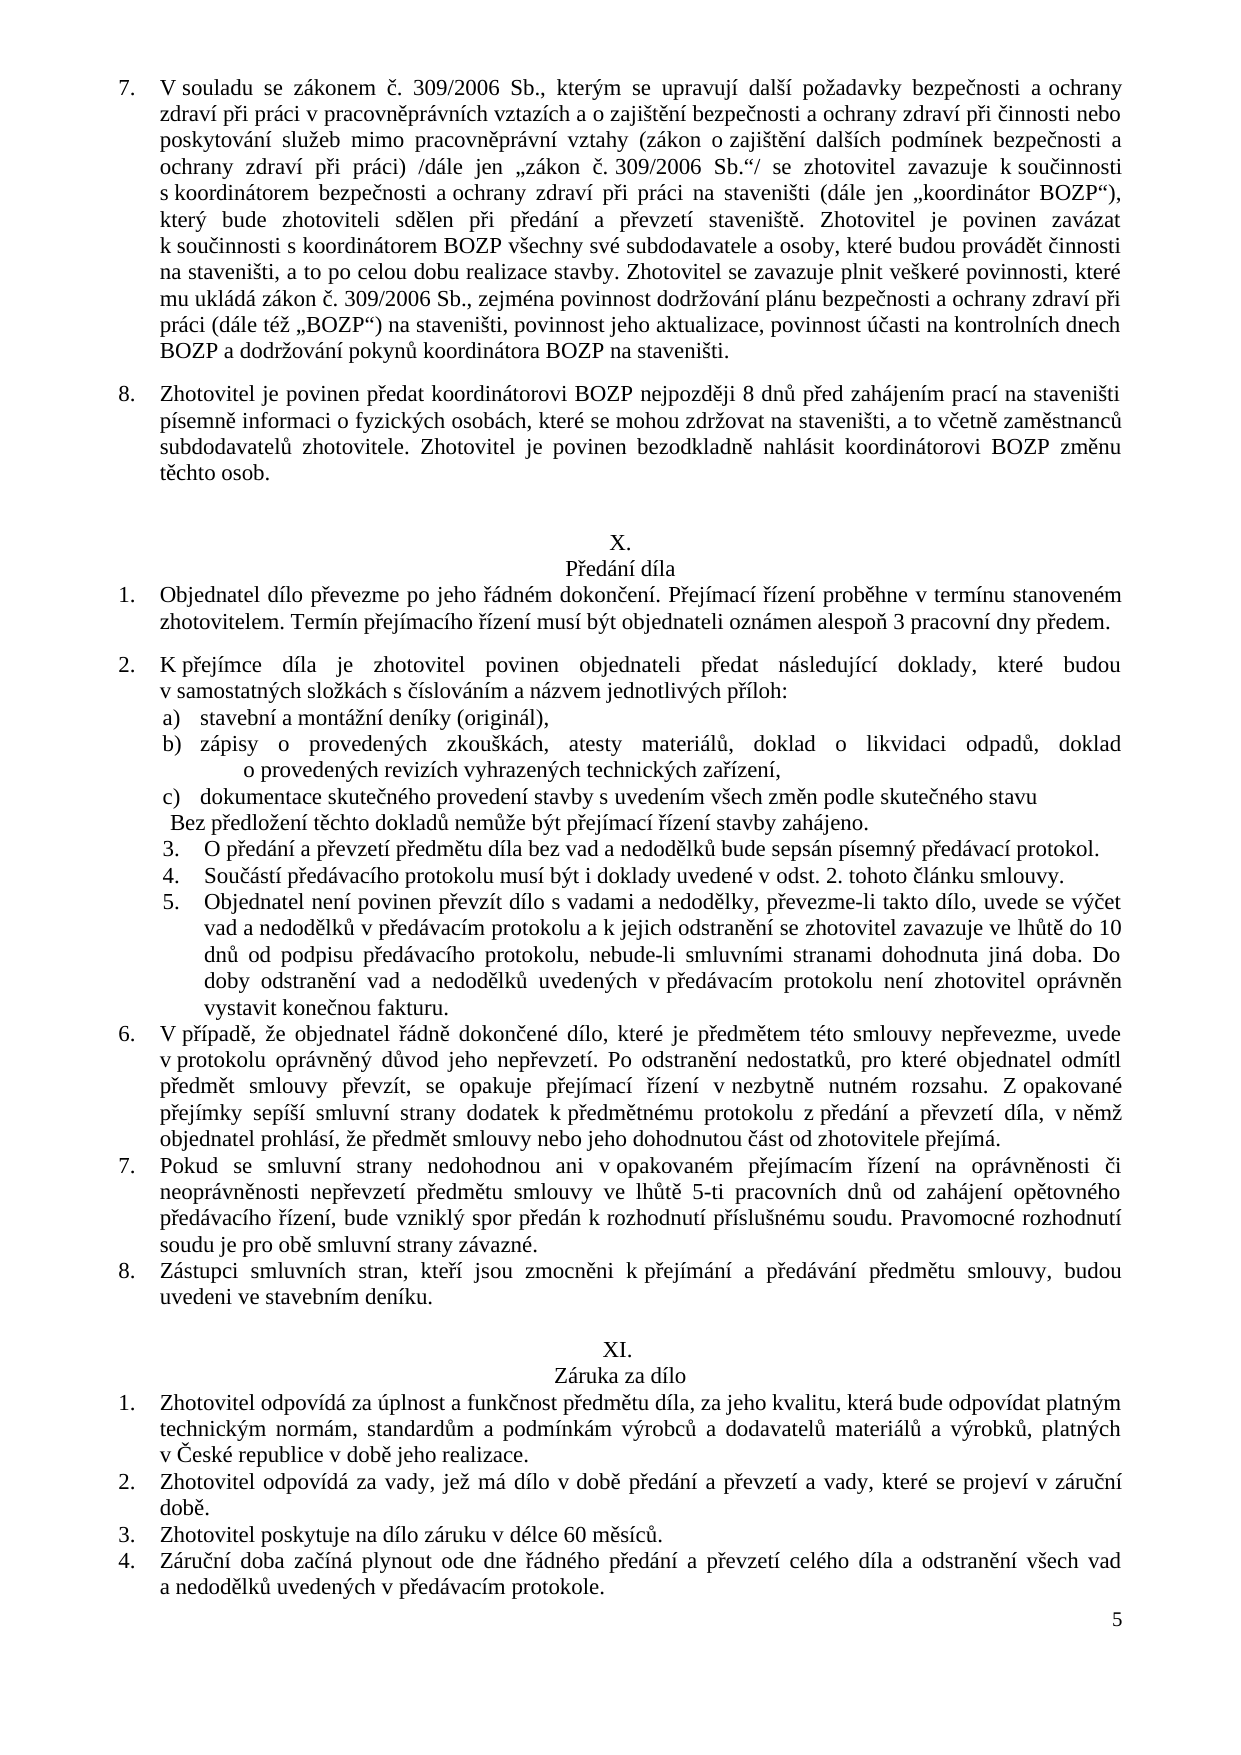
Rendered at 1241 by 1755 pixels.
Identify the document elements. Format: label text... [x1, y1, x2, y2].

list Pokud se smluvní strany nedohodnou ani v opakovaném přejímacím řízení na oprávněnosti či neoprávněnosti nepřevzetí předmětu smlouvy ve lhůtě 5-ti pracovních dnů od zahájení opětovného předávacího řízení, bude vzniklý spor předán k rozhodnutí příslušnému soudu. Pravomocné rozhodnutí soudu je pro obě smluvní strany závazné. [118, 1152, 1122, 1257]
text XI. [118, 1336, 1122, 1362]
list Objednatel není povinen převzít dílo s vadami a nedodělky, převezme-li takto dílo, uvede se výčet vad a nedodělků v předávacím protokolu a k jejich odstranění se zhotovitel zavazuje ve lhůtě do 10 dnů od podpisu předávacího protokolu, nebude-li smluvními stranami dohodnuta jiná doba. Do doby odstranění vad a nedodělků uvedených v předávacím protokolu není zhotovitel oprávněn vystavit konečnou fakturu. [162, 888, 1122, 1020]
list Zhotovitel poskytuje na dílo záruku v délce 60 měsíců. [118, 1521, 1122, 1547]
text Bez předložení těchto dokladů nemůže být přejímací řízení stavby zahájeno. [118, 809, 1122, 835]
text X. [118, 529, 1122, 555]
list dokumentace skutečného provedení stavby s uvedením všech změn podle skutečného stavu [162, 783, 1122, 809]
list Záruční doba začíná plynout ode dne řádného předání a převzetí celého díla a odstranění všech vad a nedodělků uvedených v předávacím protokole. [118, 1547, 1122, 1600]
list K přejímce díla je zhotovitel povinen objednateli předat následující doklady, které budou v samostatných složkách s číslováním a názvem jednotlivých příloh: [118, 651, 1122, 704]
list Zhotovitel je povinen předat koordinátorovi BOZP nejpozději 8 dnů před zahájením prací na staveništi písemně informaci o fyzických osobách, které se mohou zdržovat na staveništi, a to včetně zaměstnanců subdodavatelů zhotovitele. Zhotovitel je povinen bezodkladně nahlásit koordinátorovi BOZP změnu těchto osob. [118, 380, 1122, 486]
list Zástupci smluvních stran, kteří jsou zmocněni k přejímání a předávání předmětu smlouvy, budou uvedeni ve stavebním deníku. [118, 1257, 1122, 1310]
list Součástí předávacího protokolu musí být i doklady uvedené v odst. 2. tohoto článku smlouvy. [162, 862, 1122, 888]
list O předání a převzetí předmětu díla bez vad a nedodělků bude sepsán písemný předávací protokol. [162, 835, 1122, 862]
list V souladu se zákonem č. 309/2006 Sb., kterým se upravují další požadavky bezpečnosti a ochrany zdraví při práci v pracovněprávních vztazích a o zajištění bezpečnosti a ochrany zdraví při činnosti nebo poskytování služeb mimo pracovněprávní vztahy (zákon o zajištění dalších podmínek bezpečnosti a ochrany zdraví při práci) /dále jen „zákon č. 309/2006 Sb.“/ se zhotovitel zavazuje k součinnosti s koordinátorem bezpečnosti a ochrany zdraví při práci na staveništi (dále jen „koordinátor BOZP“), který bude zhotoviteli sdělen při předání a převzetí staveniště. Zhotovitel je povinen zavázat k součinnosti s koordinátorem BOZP všechny své subdodavatele a osoby, které budou provádět činnosti na staveništi, a to po celou dobu realizace stavby. Zhotovitel se zavazuje plnit veškeré povinnosti, které mu ukládá zákon č. 309/2006 Sb., zejména povinnost dodržování plánu bezpečnosti a ochrany zdraví při práci (dále též „BOZP“) na staveništi, povinnost jeho aktualizace, povinnost účasti na kontrolních dnech BOZP a dodržování pokynů koordinátora BOZP na staveništi. [118, 74, 1122, 364]
list Objednatel dílo převezme po jeho řádném dokončení. Přejímací řízení proběhne v termínu stanoveném zhotovitelem. Termín přejímacího řízení musí být objednateli oznámen alespoň 3 pracovní dny předem. [118, 582, 1122, 634]
text Předání díla [118, 555, 1122, 582]
subtitle Záruka za dílo [118, 1362, 1122, 1389]
list V případě, že objednatel řádně dokončené dílo, které je předmětem této smlouvy nepřevezme, uvede v protokolu oprávněný důvod jeho nepřevzetí. Po odstranění nedostatků, pro které objednatel odmítl předmět smlouvy převzít, se opakuje přejímací řízení v nezbytně nutném rozsahu. Z opakované přejímky sepíší smluvní strany dodatek k předmětnému protokolu z předání a převzetí díla, v němž objednatel prohlásí, že předmět smlouvy nebo jeho dohodnutou část od zhotovitele přejímá. [118, 1020, 1122, 1152]
list stavební a montážní deníky (originál), [162, 704, 1122, 730]
list zápisy o provedených zkouškách, atesty materiálů, doklad o likvidaci odpadů, doklad o provedených revizích vyhrazených technických zařízení, [162, 730, 1122, 783]
list Zhotovitel odpovídá za úplnost a funkčnost předmětu díla, za jeho kvalitu, která bude odpovídat platným technickým normám, standardům a podmínkám výrobců a dodavatelů materiálů a výrobků, platných v České republice v době jeho realizace. [118, 1389, 1122, 1468]
list Zhotovitel odpovídá za vady, jež má dílo v době předání a převzetí a vady, které se projeví v záruční době. [118, 1468, 1122, 1521]
